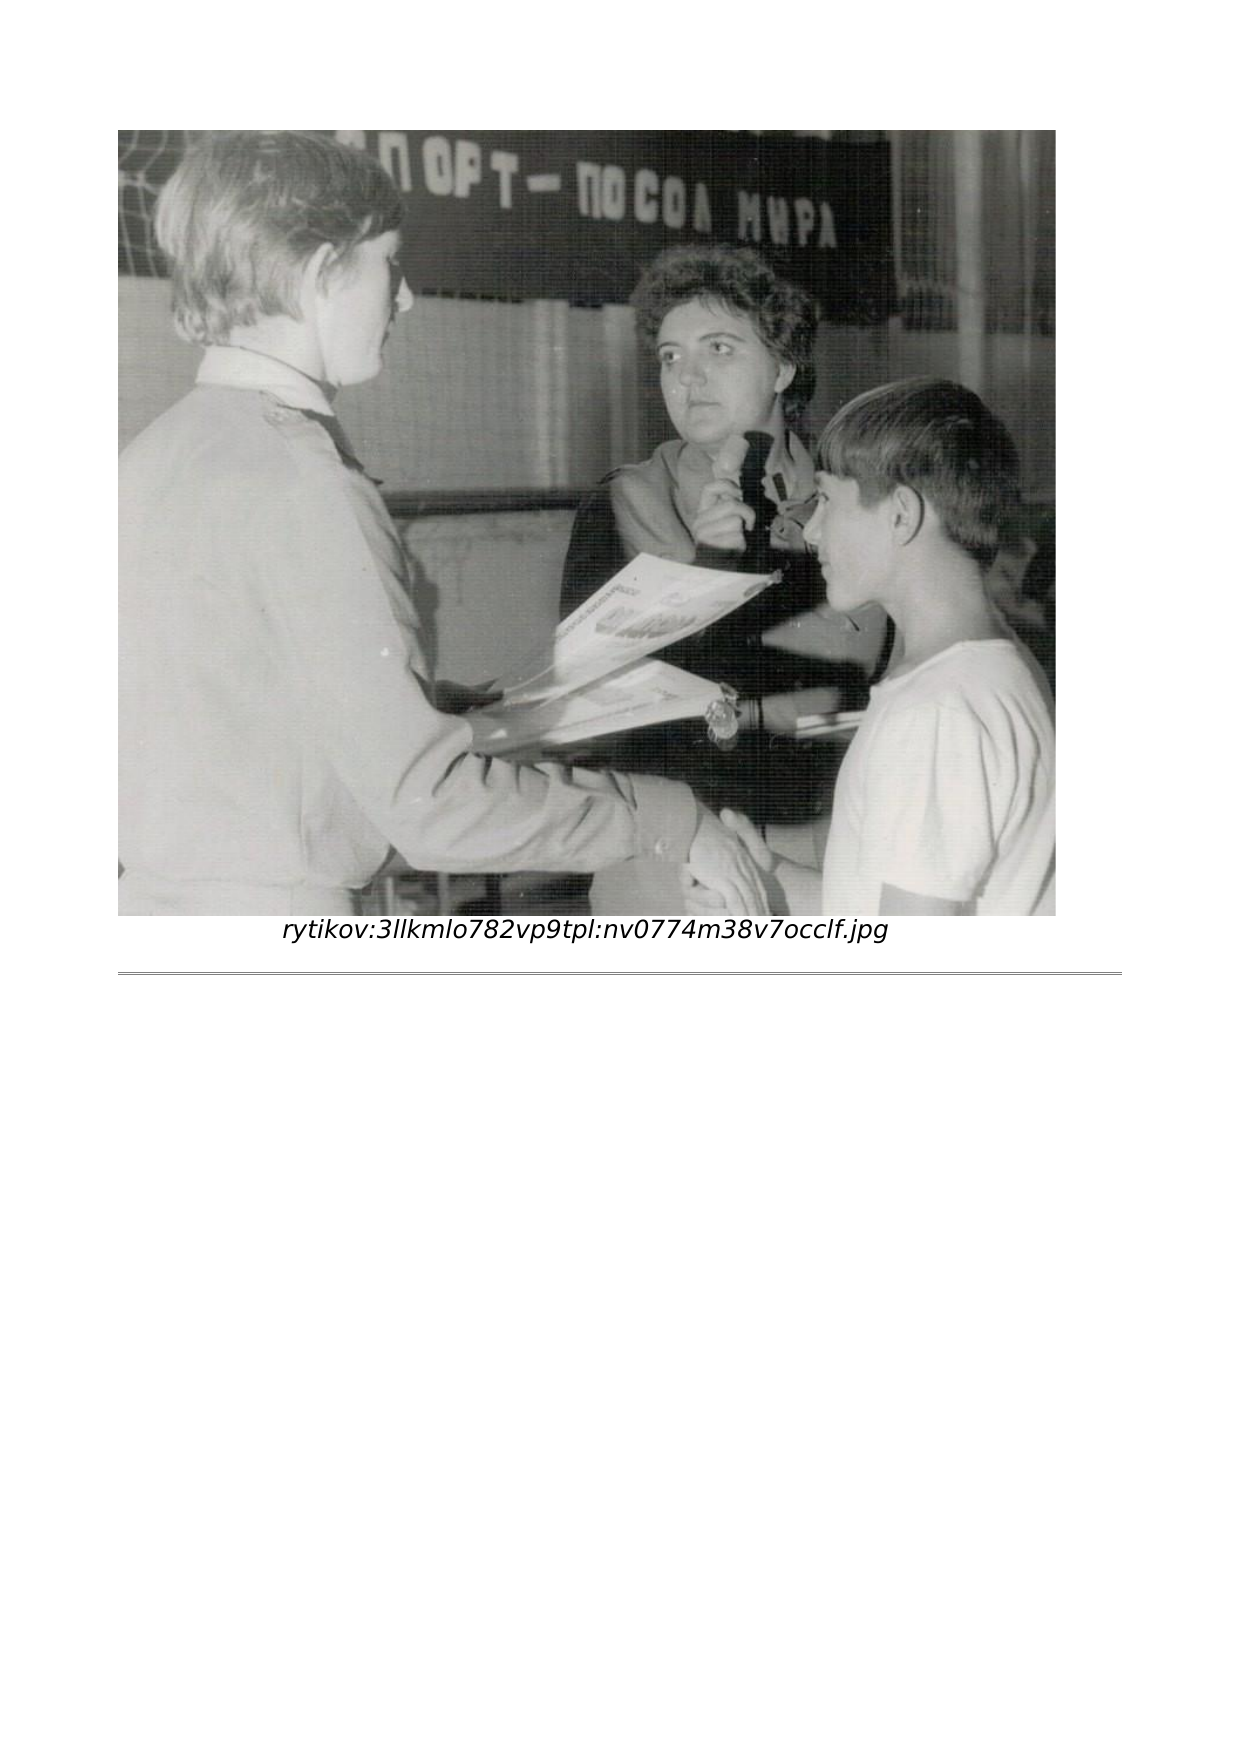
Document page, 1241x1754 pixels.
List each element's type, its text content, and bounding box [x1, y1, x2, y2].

text rytikov:3llkmlo782vp9tpl:nv0774m38v7occlf.jpg [118, 916, 1056, 945]
picture [118, 130, 1056, 916]
